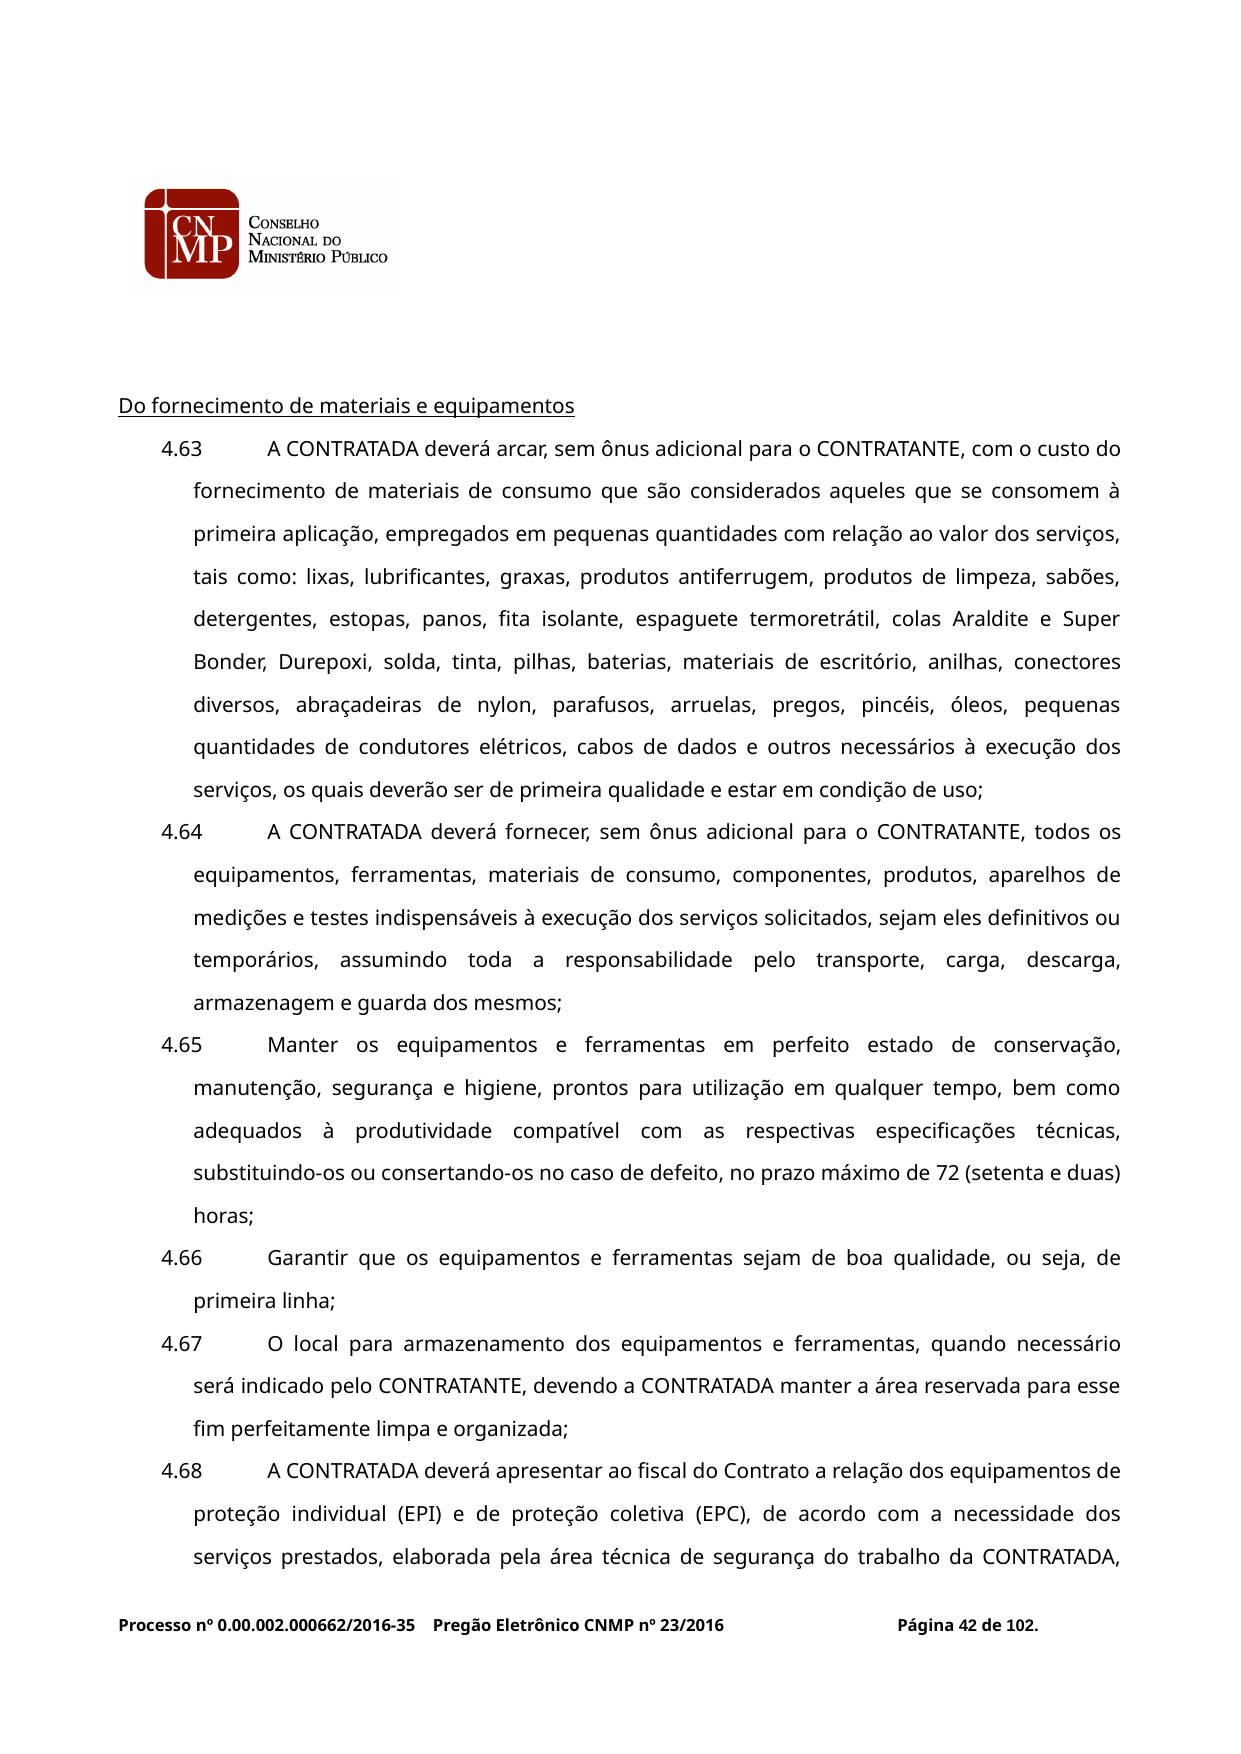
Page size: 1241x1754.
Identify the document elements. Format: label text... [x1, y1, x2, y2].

picture [128, 175, 398, 293]
list A CONTRATADA deverá arcar, sem ônus adicional para o CONTRATANTE, com o custo do fornecimento de materiais de consumo que são considerados aqueles que se consomem à primeira aplicação, empregados em pequenas quantidades com relação ao valor dos serviços, tais como: lixas, lubrificantes, graxas, produtos antiferrugem, produtos de limpeza, sabões, detergentes, estopas, panos, fita isolante, espaguete termoretrátil, colas Araldite e Super Bonder, Durepoxi, solda, tinta, pilhas, baterias, materiais de escritório, anilhas, conectores diversos, abraçadeiras de nylon, parafusos, arruelas, pregos, pincéis, óleos, pequenas quantidades de condutores elétricos, cabos de dados e outros necessários à execução dos serviços, os quais deverão ser de primeira qualidade e estar em condição de uso; [156, 434, 1122, 803]
list Garantir que os equipamentos e ferramentas sejam de boa qualidade, ou seja, de primeira linha; [156, 1243, 1122, 1314]
list Manter os equipamentos e ferramentas em perfeito estado de conservação, manutenção, segurança e higiene, prontos para utilização em qualquer tempo, bem como adequados à produtividade compatível com as respectivas especificações técnicas, substituindo-os ou consertando-os no caso de defeito, no prazo máximo de 72 (setenta e duas) horas; [156, 1031, 1122, 1229]
list O local para armazenamento dos equipamentos e ferramentas, quando necessário será indicado pelo CONTRATANTE, devendo a CONTRATADA manter a área reservada para esse fim perfeitamente limpa e organizada; [156, 1329, 1122, 1442]
list A CONTRATADA deverá apresentar ao fiscal do Contrato a relação dos equipamentos de proteção individual (EPI) e de proteção coletiva (EPC), de acordo com a necessidade dos serviços prestados, elaborada pela área técnica de segurança do trabalho da CONTRATADA, [156, 1457, 1122, 1570]
list Do fornecimento de materiais e equipamentos [118, 391, 1073, 420]
list A CONTRATADA deverá fornecer, sem ônus adicional para o CONTRATANTE, todos os equipamentos, ferramentas, materiais de consumo, componentes, produtos, aparelhos de medições e testes indispensáveis à execução dos serviços solicitados, sejam eles definitivos ou temporários, assumindo toda a responsabilidade pelo transporte, carga, descarga, armazenagem e guarda dos mesmos; [156, 817, 1122, 1016]
